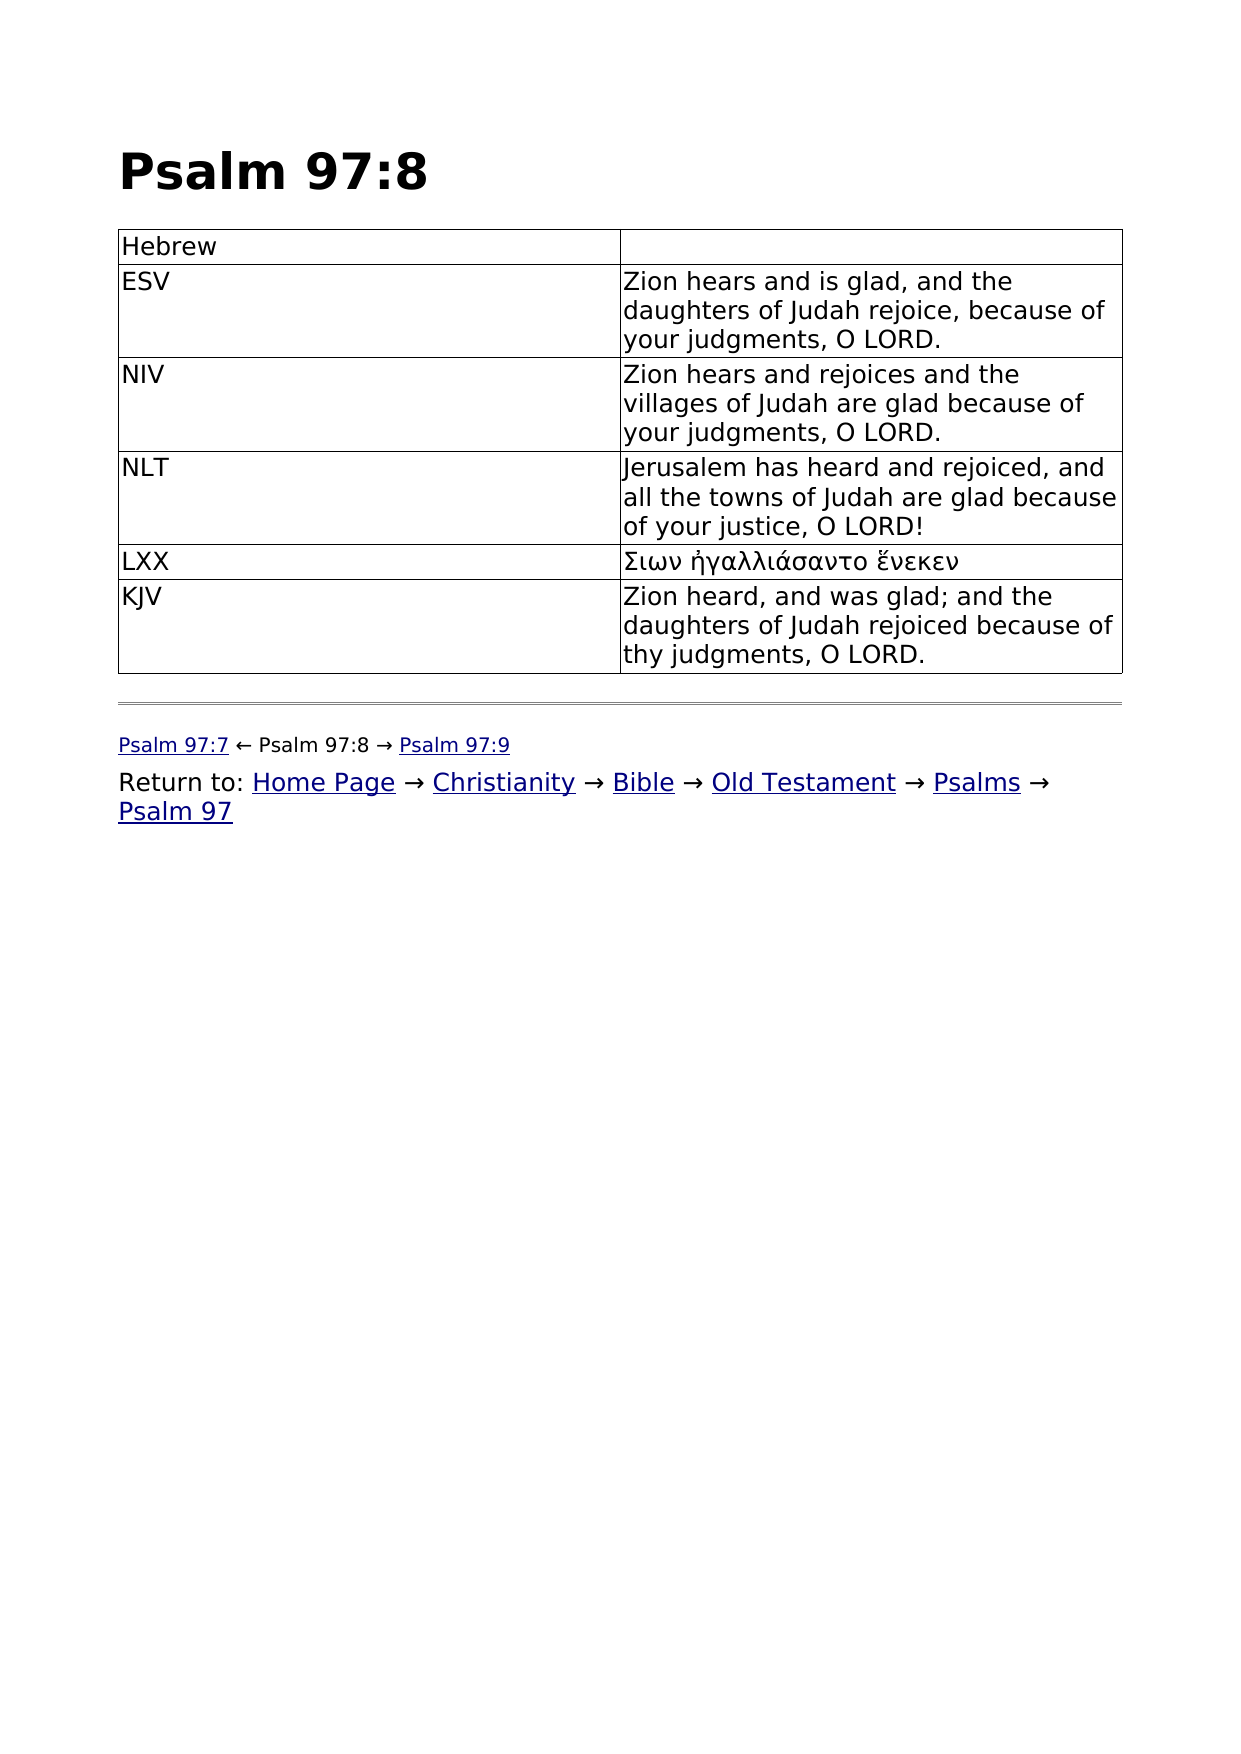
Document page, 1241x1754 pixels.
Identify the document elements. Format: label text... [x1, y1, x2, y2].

table_cell Σιων ἠγαλλιάσαντο ἕνεκεν [621, 545, 1122, 579]
table_header [621, 230, 1122, 264]
table_cell Zion hears and rejoices and the villages of Judah are glad because of your judgments, O LORD. [621, 358, 1122, 451]
table_cell KJV [119, 580, 620, 673]
table_cell NIV [119, 358, 620, 451]
table_header Hebrew [119, 230, 620, 264]
table_cell Jerusalem has heard and rejoiced, and all the towns of Judah are glad because of your justice, O LORD! [621, 452, 1122, 544]
table_cell ESV [119, 265, 620, 357]
text Psalm 97:7 ← Psalm 97:8 → Psalm 97:9 [118, 734, 1122, 768]
table_cell Zion hears and is glad, and the daughters of Judah rejoice, because of your judgments, O LORD. [621, 265, 1122, 357]
table_cell NLT [119, 452, 620, 544]
subtitle Psalm 97:8 [118, 143, 1122, 201]
text Return to: Home Page → Christianity → Bible → Old Testament → Psalms → Psalm 97 [118, 768, 1122, 826]
table_cell Zion heard, and was glad; and the daughters of Judah rejoiced because of thy judgments, O LORD. [621, 580, 1122, 673]
table_cell LXX [119, 545, 620, 579]
